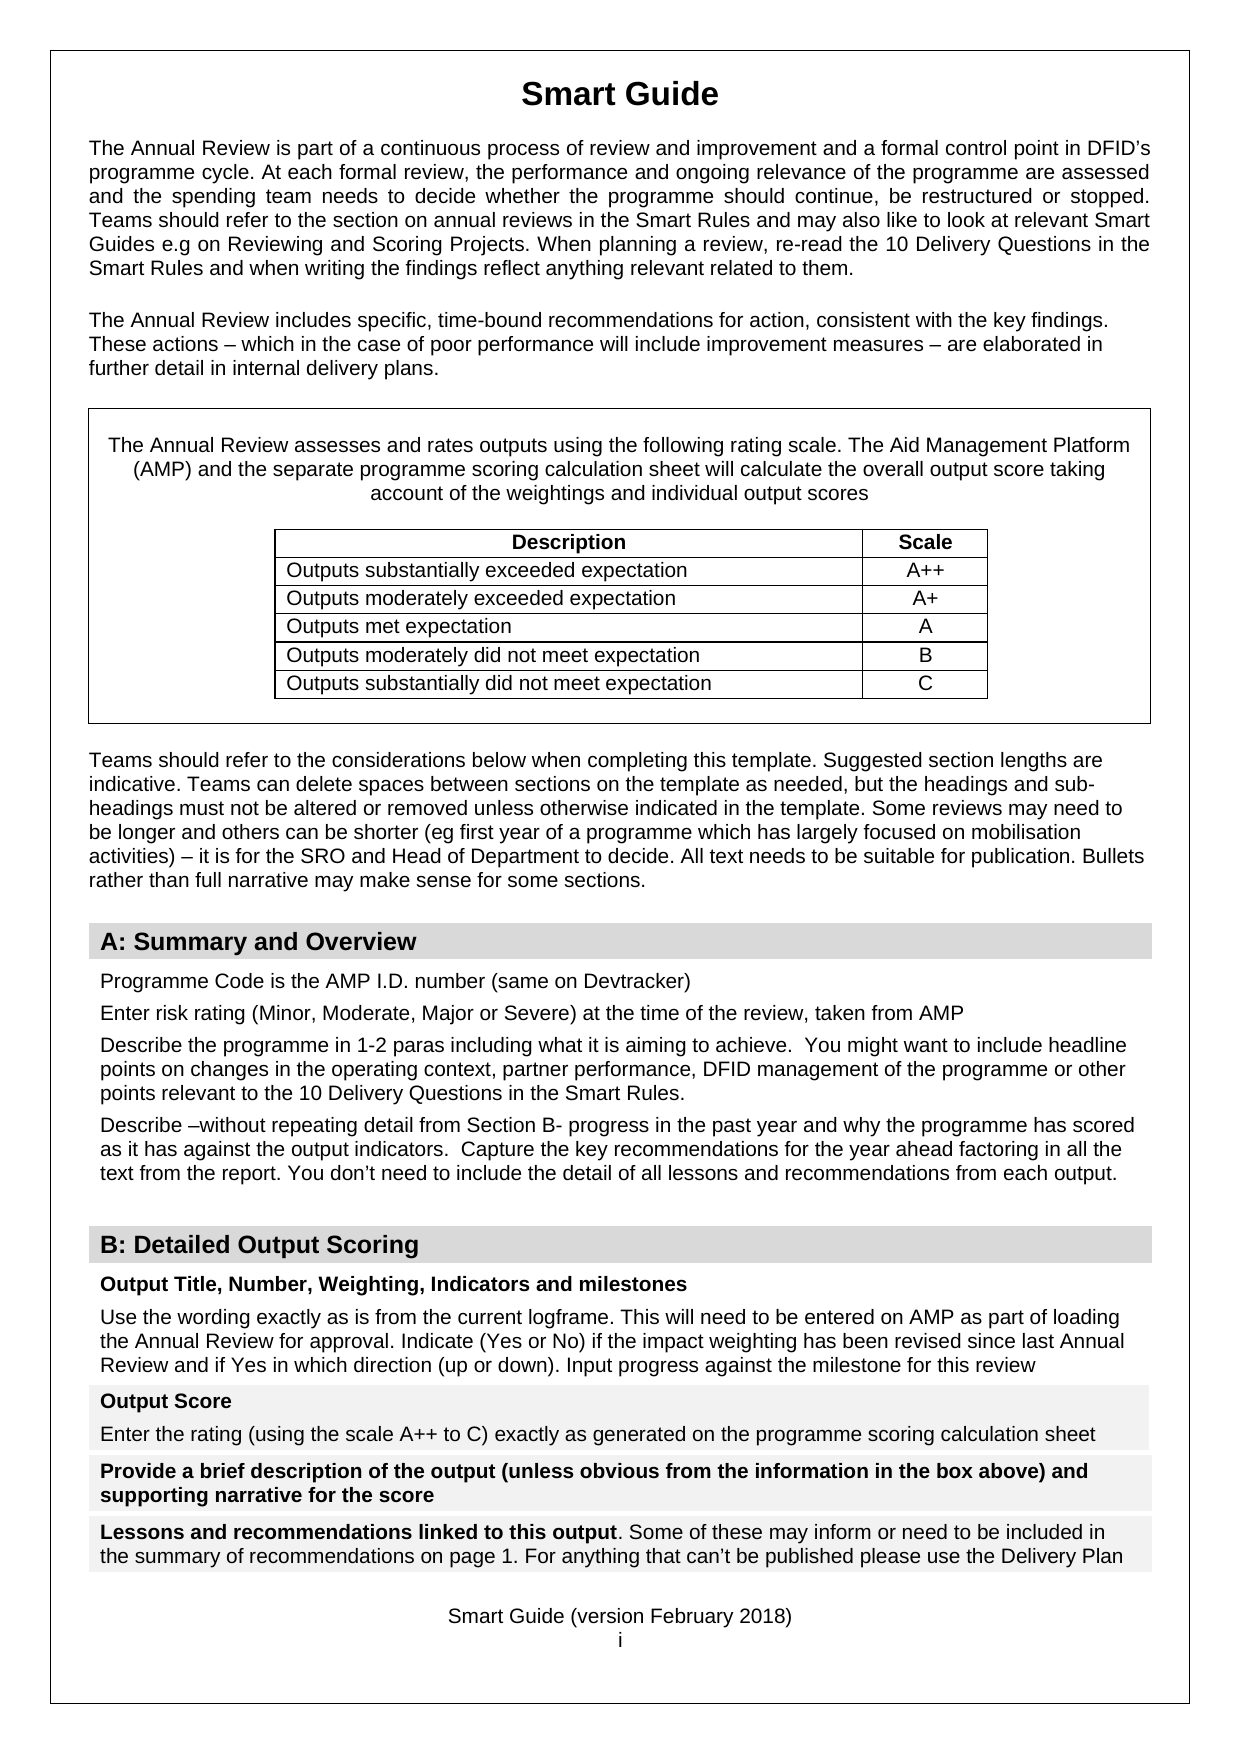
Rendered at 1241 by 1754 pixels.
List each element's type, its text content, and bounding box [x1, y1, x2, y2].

table_header Scale [863, 530, 987, 557]
table_cell Programme Code is the AMP I.D. number (same on Devtracker) Enter risk rating (Minor, Moderate, Major or Severe) at the time of the review, taken from AMP Describe the programme in 1-2 paras including what it is aiming to achieve. You might want to include headline points on changes in the operating context, partner performance, DFID management of the programme or other points relevant to the 10 Delivery Questions in the Smart Rules. Describe –without repeating detail from Section B- progress in the past year and why the programme has scored as it has against the output indicators. Capture the key recommendations for the year ahead factoring in all the text from the report. You don’t need to include the detail of all lessons and recommendations from each output. [89, 964, 1152, 1222]
text The Annual Review includes specific, time-bound recommendations for action, consistent with the key findings. These actions – which in the case of poor performance will include improvement measures – are elaborated in further detail in internal delivery plans. [89, 308, 1152, 380]
table_cell A++ [863, 558, 987, 585]
table_cell Outputs moderately did not meet expectation [276, 643, 862, 669]
table_cell C [863, 671, 987, 698]
subtitle The Annual Review is part of a continuous process of review and improvement and a formal control point in DFID’s programme cycle. At each formal review, the performance and ongoing relevance of the programme are assessed and the spending team needs to decide whether the programme should continue, be restructured or stopped. Teams should refer to the section on annual reviews in the Smart Rules and may also like to look at relevant Smart Guides e.g on Reviewing and Scoring Projects. When planning a review, re-read the 10 Delivery Questions in the Smart Rules and when writing the findings reflect anything relevant related to them. [89, 136, 1152, 280]
table_cell Output Title, Number, Weighting, Indicators and milestones Use the wording exactly as is from the current logframe. This will need to be entered on AMP as part of loading the Annual Review for approval. Indicate (Yes or No) if the impact weighting has been revised since last Annual Review and if Yes in which direction (up or down). Input progress against the milestone for this review [89, 1268, 1152, 1381]
table_cell Outputs met expectation [276, 614, 862, 641]
subtitle Teams should refer to the considerations below when completing this template. Suggested section lengths are indicative. Teams can delete spaces between sections on the template as needed, but the headings and sub-headings must not be altered or removed unless otherwise indicated in the template. Some reviews may need to be longer and others can be shorter (eg first year of a programme which has largely focused on mobilisation activities) – it is for the SRO and Head of Department to decide. All text needs to be suitable for publication. Bullets rather than full narrative may make sense for some sections. [89, 748, 1152, 891]
table_cell A [863, 614, 987, 641]
table_cell A+ [863, 586, 987, 613]
table_cell Outputs substantially did not meet expectation [276, 671, 862, 698]
table_cell Outputs moderately exceeded expectation [276, 586, 862, 613]
subtitle Smart Guide [89, 74, 1152, 112]
table_header The Annual Review assesses and rates outputs using the following rating scale. The Aid Management Platform (AMP) and the separate programme scoring calculation sheet will calculate the overall output score taking account of the weightings and individual output scores [89, 409, 1150, 723]
table_cell B [863, 643, 987, 669]
table_cell B: Detailed Output Scoring [89, 1226, 1152, 1263]
table_cell Lessons and recommendations linked to this output. Some of these may inform or need to be included in the summary of recommendations on page 1. For anything that can’t be published please use the Delivery Plan [89, 1516, 1152, 1572]
table_cell Provide a brief description of the output (unless obvious from the information in the box above) and supporting narrative for the score [89, 1455, 1152, 1511]
table_cell Output Score Enter the rating (using the scale A++ to C) exactly as generated on the programme scoring calculation sheet [89, 1385, 1149, 1450]
table_header Description [276, 530, 862, 557]
table_header A: Summary and Overview [89, 923, 1152, 959]
table_cell Outputs substantially exceeded expectation [276, 558, 862, 585]
